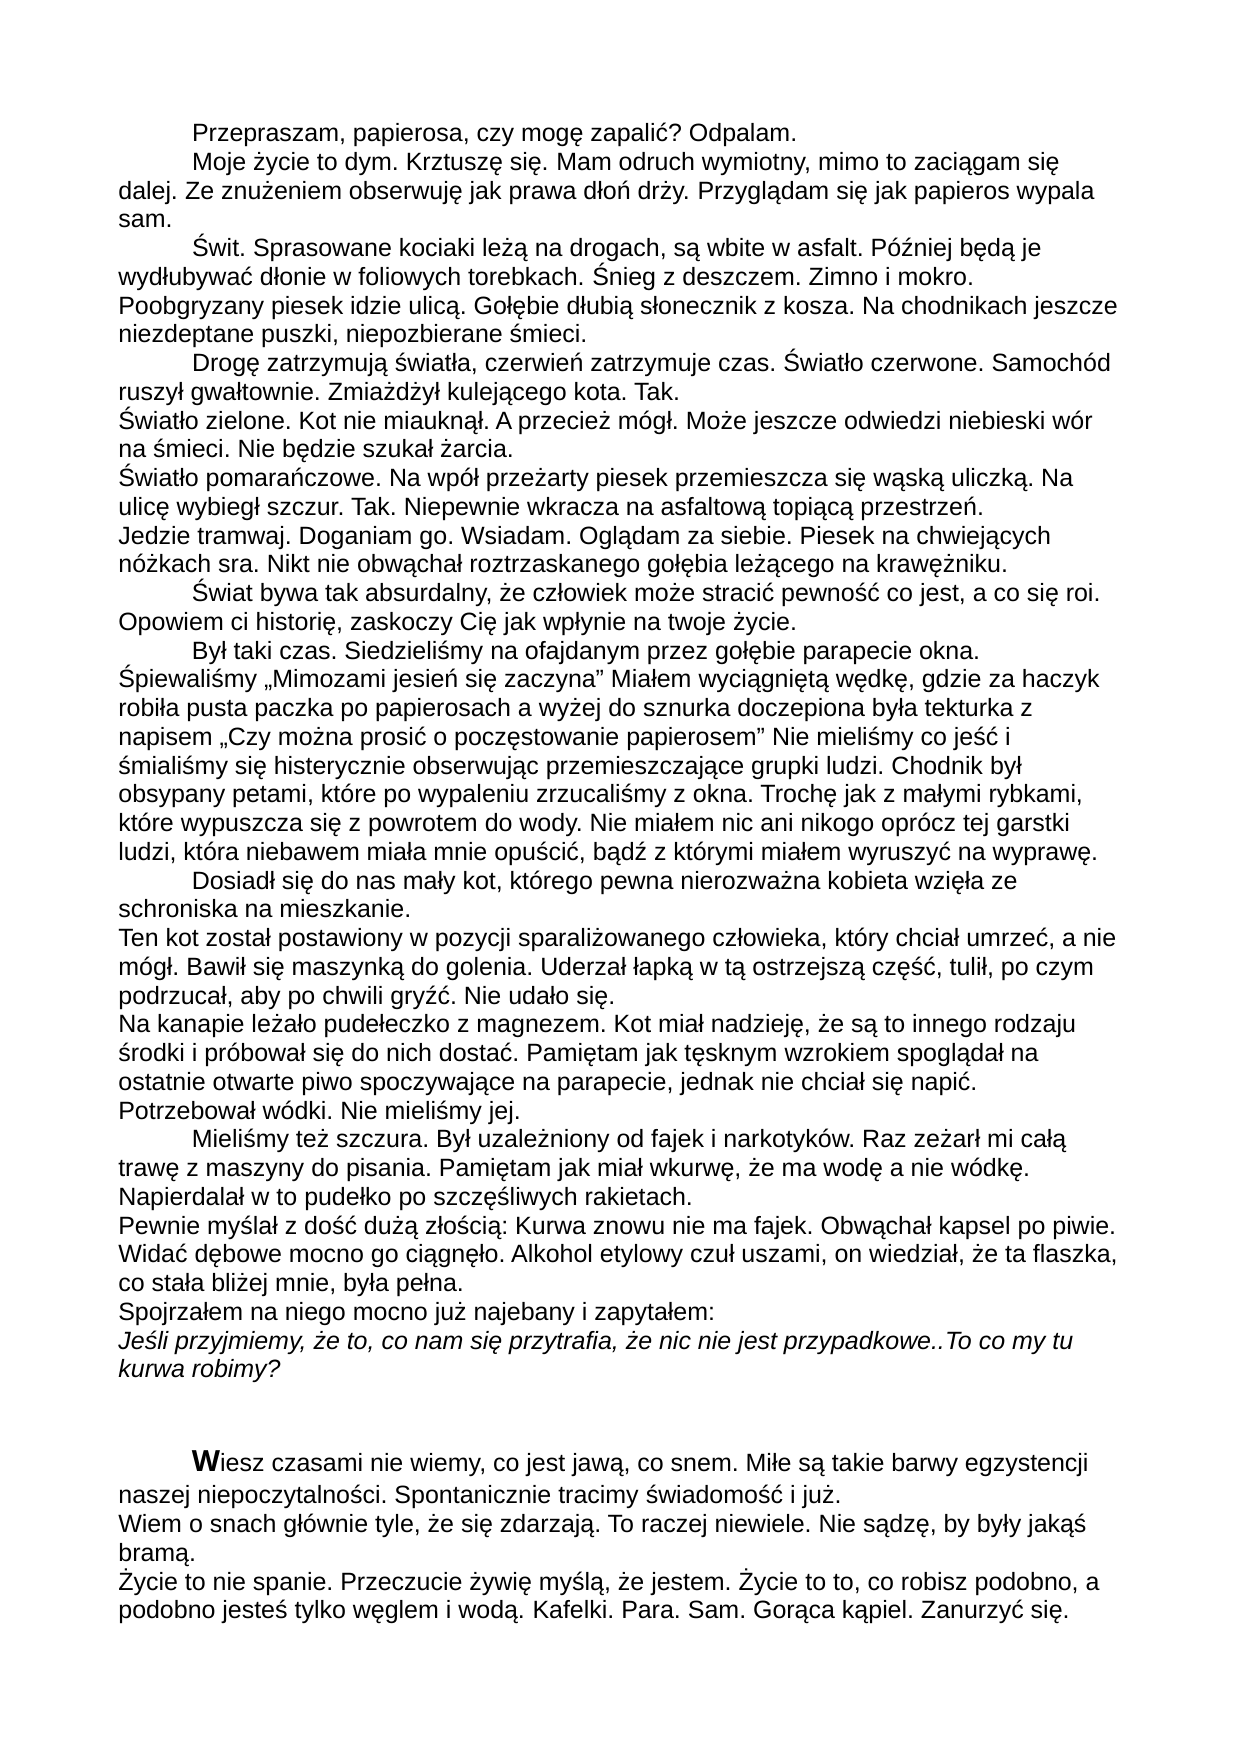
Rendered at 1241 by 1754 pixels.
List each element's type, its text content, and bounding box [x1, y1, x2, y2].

text Moje życie to dym. Krztuszę się. Mam odruch wymiotny, mimo to zaciągam się dalej. Ze znużeniem obserwuję jak prawa dłoń drży. Przyglądam się jak papieros wypala sam. [118, 147, 1122, 233]
text Światło zielone. Kot nie miauknął. A przecież mógł. Może jeszcze odwiedzi niebieski wór na śmieci. Nie będzie szukał żarcia. [118, 406, 1122, 463]
text Jeśli przyjmiemy, że to, co nam się przytrafia, że nic nie jest przypadkowe..To co my tu kurwa robimy? [118, 1326, 1122, 1383]
text Wiem o snach głównie tyle, że się zdarzają. To raczej niewiele. Nie sądzę, by były jakąś bramą. [118, 1509, 1122, 1567]
text Ten kot został postawiony w pozycji sparaliżowanego człowieka, który chciał umrzeć, a nie mógł. Bawił się maszynką do golenia. Uderzał łapką w tą ostrzejszą część, tulił, po czym podrzucał, aby po chwili gryźć. Nie udało się. [118, 923, 1122, 1009]
text Przepraszam, papierosa, czy mogę zapalić? Odpalam. [118, 118, 1122, 147]
text Świat bywa tak absurdalny, że człowiek może stracić pewność co jest, a co się roi. Opowiem ci historię, zaskoczy Cię jak wpłynie na twoje życie. [118, 578, 1122, 636]
text Światło pomarańczowe. Na wpół przeżarty piesek przemieszcza się wąską uliczką. Na ulicę wybiegł szczur. Tak. Niepewnie wkracza na asfaltową topiącą przestrzeń. [118, 463, 1122, 521]
text Świt. Sprasowane kociaki leżą na drogach, są wbite w asfalt. Później będą je wydłubywać dłonie w foliowych torebkach. Śnieg z deszczem. Zimno i mokro. Poobgryzany piesek idzie ulicą. Gołębie dłubią słonecznik z kosza. Na chodnikach jeszcze niezdeptane puszki, niepozbierane śmieci. [118, 233, 1122, 348]
text Dosiadł się do nas mały kot, którego pewna nierozważna kobieta wzięła ze schroniska na mieszkanie. [118, 866, 1122, 923]
text Na kanapie leżało pudełeczko z magnezem. Kot miał nadzieję, że są to innego rodzaju środki i próbował się do nich dostać. Pamiętam jak tęsknym wzrokiem spoglądał na ostatnie otwarte piwo spoczywające na parapecie, jednak nie chciał się napić. Potrzebował wódki. Nie mieliśmy jej. [118, 1009, 1122, 1124]
text Jedzie tramwaj. Doganiam go. Wsiadam. Oglądam za siebie. Piesek na chwiejących nóżkach sra. Nikt nie obwąchał roztrzaskanego gołębia leżącego na krawężniku. [118, 521, 1122, 578]
text Życie to nie spanie. Przeczucie żywię myślą, że jestem. Życie to to, co robisz podobno, a podobno jesteś tylko węglem i wodą. Kafelki. Para. Sam. Gorąca kąpiel. Zanurzyć się. [118, 1567, 1122, 1624]
text Mieliśmy też szczura. Był uzależniony od fajek i narkotyków. Raz zeżarł mi całą trawę z maszyny do pisania. Pamiętam jak miał wkurwę, że ma wodę a nie wódkę. Napierdalał w to pudełko po szczęśliwych rakietach. [118, 1124, 1122, 1211]
text Pewnie myślał z dość dużą złością: Kurwa znowu nie ma fajek. Obwąchał kapsel po piwie. Widać dębowe mocno go ciągnęło. Alkohol etylowy czuł uszami, on wiedział, że ta flaszka, co stała bliżej mnie, była pełna. [118, 1211, 1122, 1297]
text Wiesz czasami nie wiemy, co jest jawą, co snem. Miłe są takie barwy egzystencji naszej niepoczytalności. Spontanicznie tracimy świadomość i już. [118, 1441, 1122, 1509]
text Był taki czas. Siedzieliśmy na ofajdanym przez gołębie parapecie okna. Śpiewaliśmy „Mimozami jesień się zaczyna” Miałem wyciągniętą wędkę, gdzie za haczyk robiła pusta paczka po papierosach a wyżej do sznurka doczepiona była tekturka z napisem „Czy można prosić o poczęstowanie papierosem” Nie mieliśmy co jeść i śmialiśmy się histerycznie obserwując przemieszczające grupki ludzi. Chodnik był obsypany petami, które po wypaleniu zrzucaliśmy z okna. Trochę jak z małymi rybkami, które wypuszcza się z powrotem do wody. Nie miałem nic ani nikogo oprócz tej garstki ludzi, która niebawem miała mnie opuścić, bądź z którymi miałem wyruszyć na wyprawę. [118, 636, 1122, 866]
text Spojrzałem na niego mocno już najebany i zapytałem: [118, 1297, 1122, 1326]
text Drogę zatrzymują światła, czerwień zatrzymuje czas. Światło czerwone. Samochód ruszył gwałtownie. Zmiażdżył kulejącego kota. Tak. [118, 348, 1122, 406]
